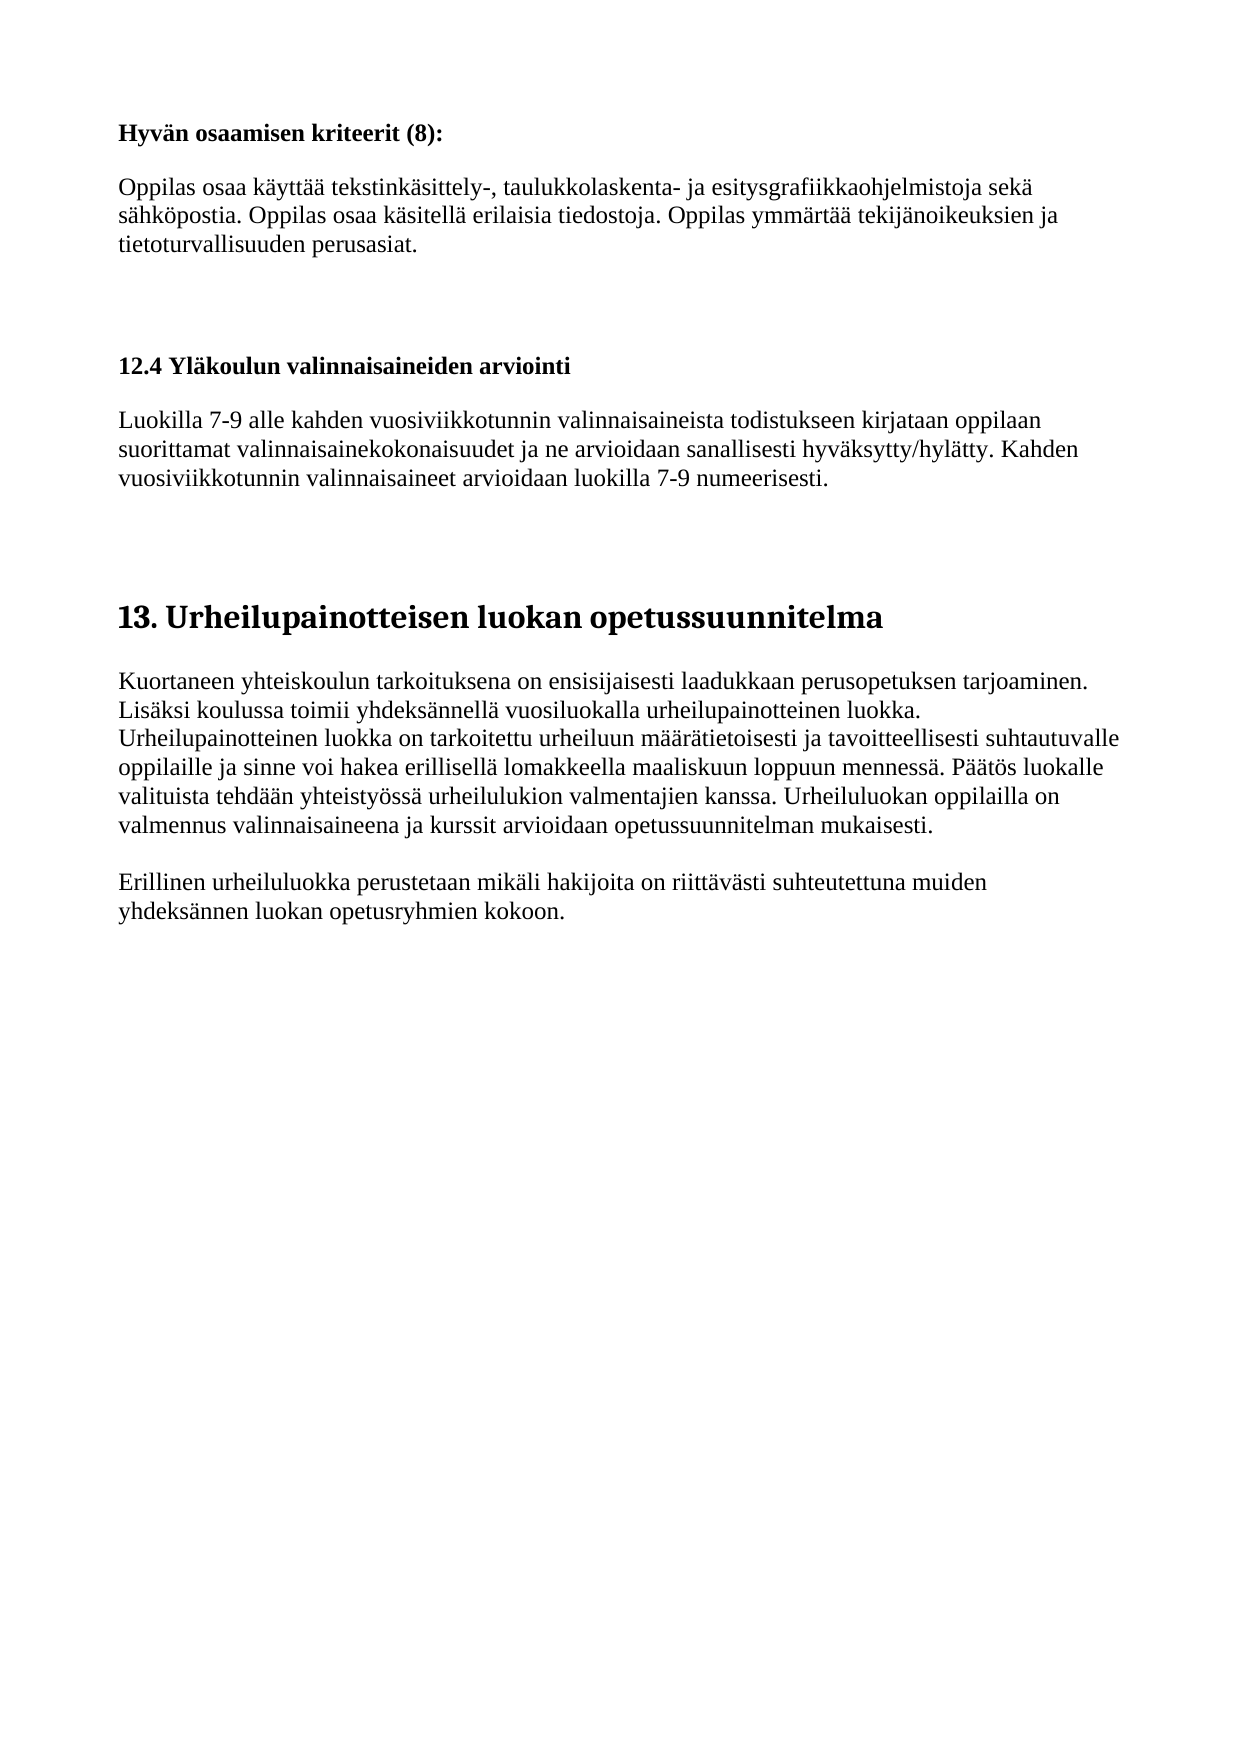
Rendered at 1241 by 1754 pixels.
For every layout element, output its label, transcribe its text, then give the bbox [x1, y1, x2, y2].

text Erillinen urheiluluokka perustetaan mikäli hakijoita on riittävästi suhteutettuna muiden yhdeksännen luokan opetusryhmien kokoon. [118, 867, 1122, 925]
text Hyvän osaamisen kriteerit (8): [118, 118, 1122, 147]
subtitle 13. Urheilupainotteisen luokan opetussuunnitelma [118, 599, 1122, 637]
text Oppilas osaa käyttää tekstinkäsittely-, taulukkolaskenta- ja esitysgrafiikkaohjelmistoja sekä sähköpostia. Oppilas osaa käsitellä erilaisia tiedostoja. Oppilas ymmärtää tekijänoikeuksien ja tietoturvallisuuden perusasiat. [118, 172, 1122, 258]
text 12.4 Yläkoulun valinnaisaineiden arviointi [118, 351, 1122, 380]
text Kuortaneen yhteiskoulun tarkoituksena on ensisijaisesti laadukkaan perusopetuksen tarjoaminen. Lisäksi koulussa toimii yhdeksännellä vuosiluokalla urheilupainotteinen luokka. Urheilupainotteinen luokka on tarkoitettu urheiluun määrätietoisesti ja tavoitteellisesti suhtautuvalle oppilaille ja sinne voi hakea erillisellä lomakkeella maaliskuun loppuun mennessä. Päätös luokalle valituista tehdään yhteistyössä urheilulukion valmentajien kanssa. Urheiluluokan oppilailla on valmennus valinnaisaineena ja kurssit arvioidaan opetussuunnitelman mukaisesti. [118, 666, 1122, 838]
text Luokilla 7-9 alle kahden vuosiviikkotunnin valinnaisaineista todistukseen kirjataan oppilaan suorittamat valinnaisainekokonaisuudet ja ne arvioidaan sanallisesti hyväksytty/hylätty. Kahden vuosiviikkotunnin valinnaisaineet arvioidaan luokilla 7-9 numeerisesti. [118, 405, 1122, 491]
